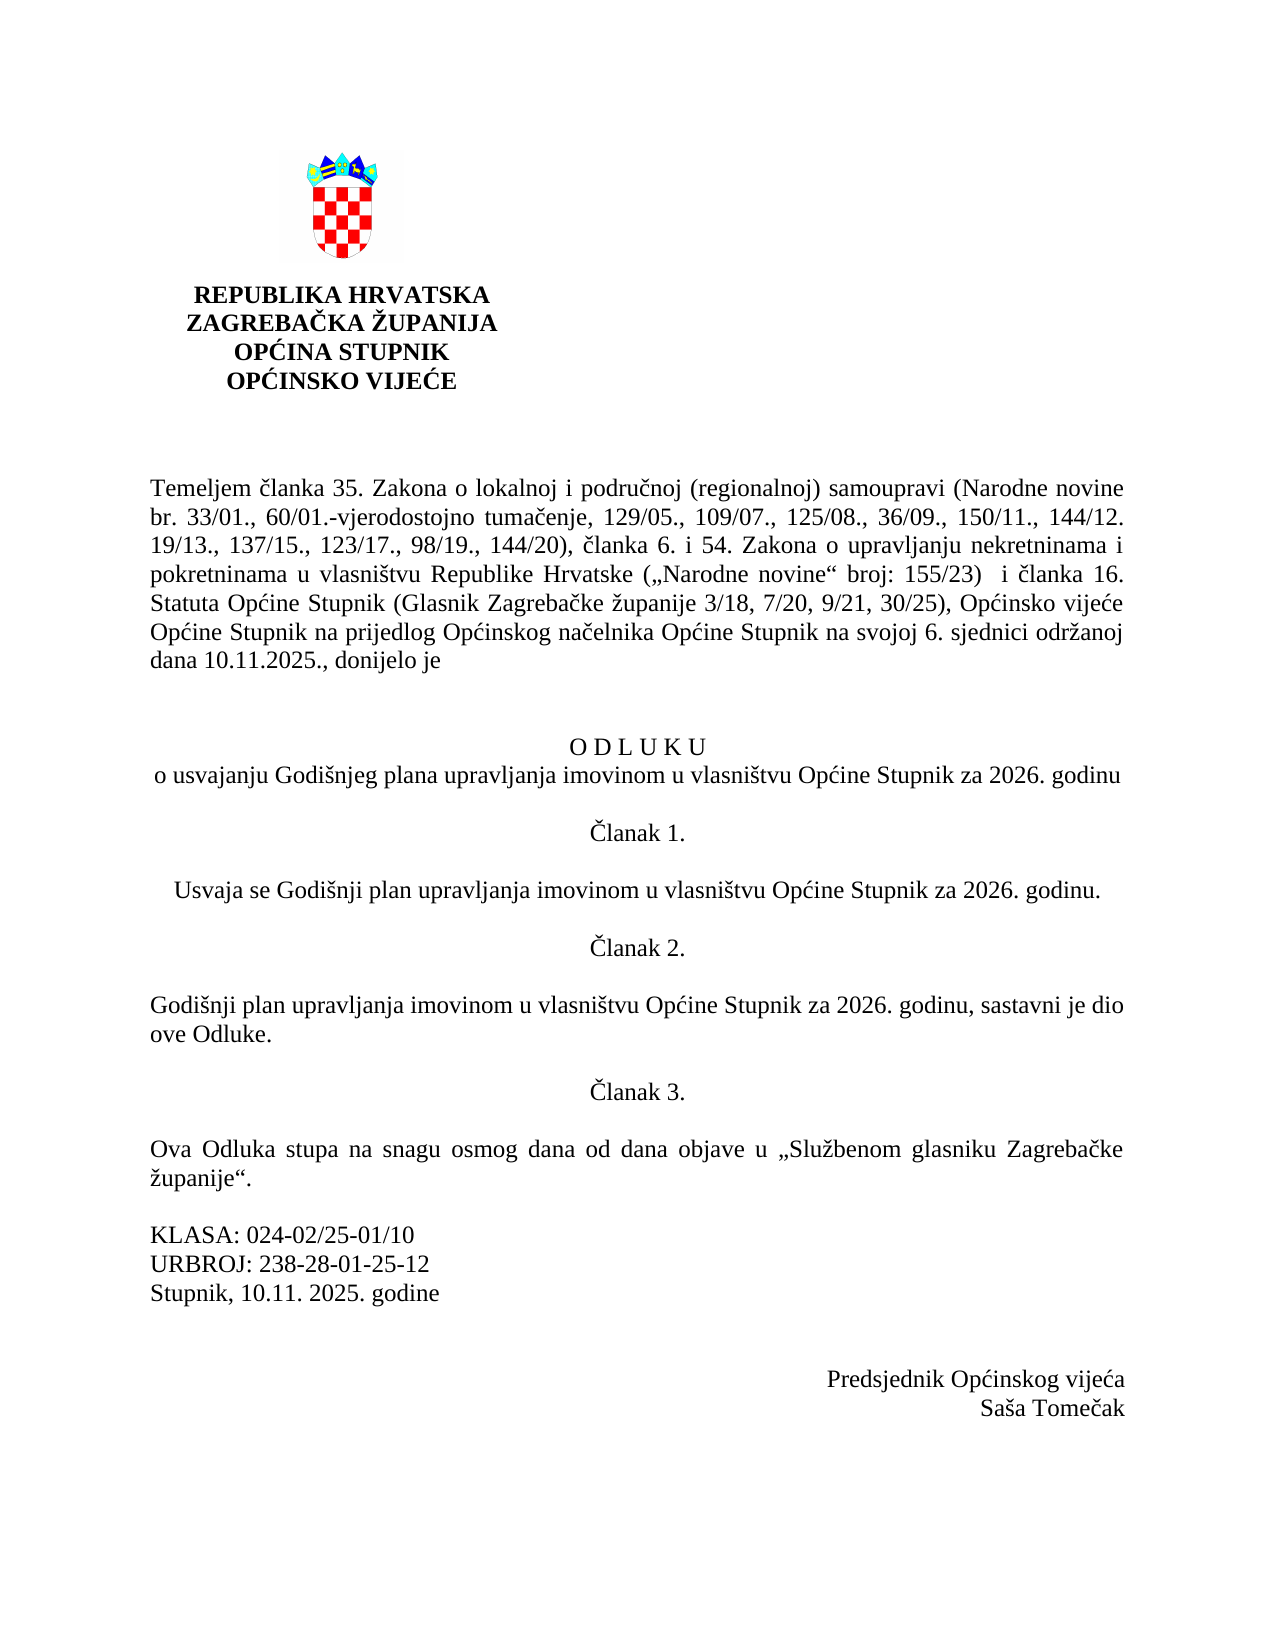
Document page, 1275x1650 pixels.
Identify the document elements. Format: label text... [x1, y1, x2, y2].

text O D L U K U [150, 732, 1125, 761]
text Članak 3. [150, 1077, 1125, 1106]
text Usvaja se Godišnji plan upravljanja imovinom u vlasništvu Općine Stupnik za 2026. godinu. [150, 876, 1125, 904]
text o usvajanju Godišnjeg plana upravljanja imovinom u vlasništvu Općine Stupnik za 2026. godinu [150, 761, 1125, 789]
text REPUBLIKA HRVATSKA [150, 280, 533, 308]
text Temeljem članka 35. Zakona o lokalnoj i područnoj (regionalnoj) samoupravi (Narodne novine br. 33/01., 60/01.-vjerodostojno tumačenje, 129/05., 109/07., 125/08., 36/09., 150/11., 144/12. 19/13., 137/15., 123/17., 98/19., 144/20), članka 6. i 54. Zakona o upravljanju nekretninama i pokretninama u vlasništvu Republike Hrvatske („Narodne novine“ broj: 155/23) i članka 16. Statuta Općine Stupnik (Glasnik Zagrebačke županije 3/18, 7/20, 9/21, 30/25), Općinsko vijeće Općine Stupnik na prijedlog Općinskog načelnika Općine Stupnik na svojoj 6. sjednici održanoj dana 10.11.2025., donijelo je [150, 473, 1125, 674]
text Godišnji plan upravljanja imovinom u vlasništvu Općine Stupnik za 2026. godinu, sastavni je dio ove Odluke. [150, 991, 1125, 1048]
text URBROJ: 238-28-01-25-12 [150, 1249, 1125, 1278]
text ZAGREBAČKA ŽUPANIJA [150, 308, 533, 337]
text OPĆINA STUPNIK [150, 337, 533, 366]
text KLASA: 024-02/25-01/10 [150, 1221, 1125, 1249]
text Predsjednik Općinskog vijeća [150, 1364, 1125, 1393]
subtitle OPĆINSKO VIJEĆE [150, 366, 533, 395]
text Saša Tomečak [150, 1393, 1125, 1422]
text Članak 2. [150, 933, 1125, 962]
text Članak 1. [150, 818, 1125, 847]
text Stupnik, 10.11. 2025. godine [150, 1278, 1125, 1307]
text Ova Odluka stupa na snagu osmog dana od dana objave u „Službenom glasniku Zagrebačke županije“. [150, 1134, 1125, 1192]
